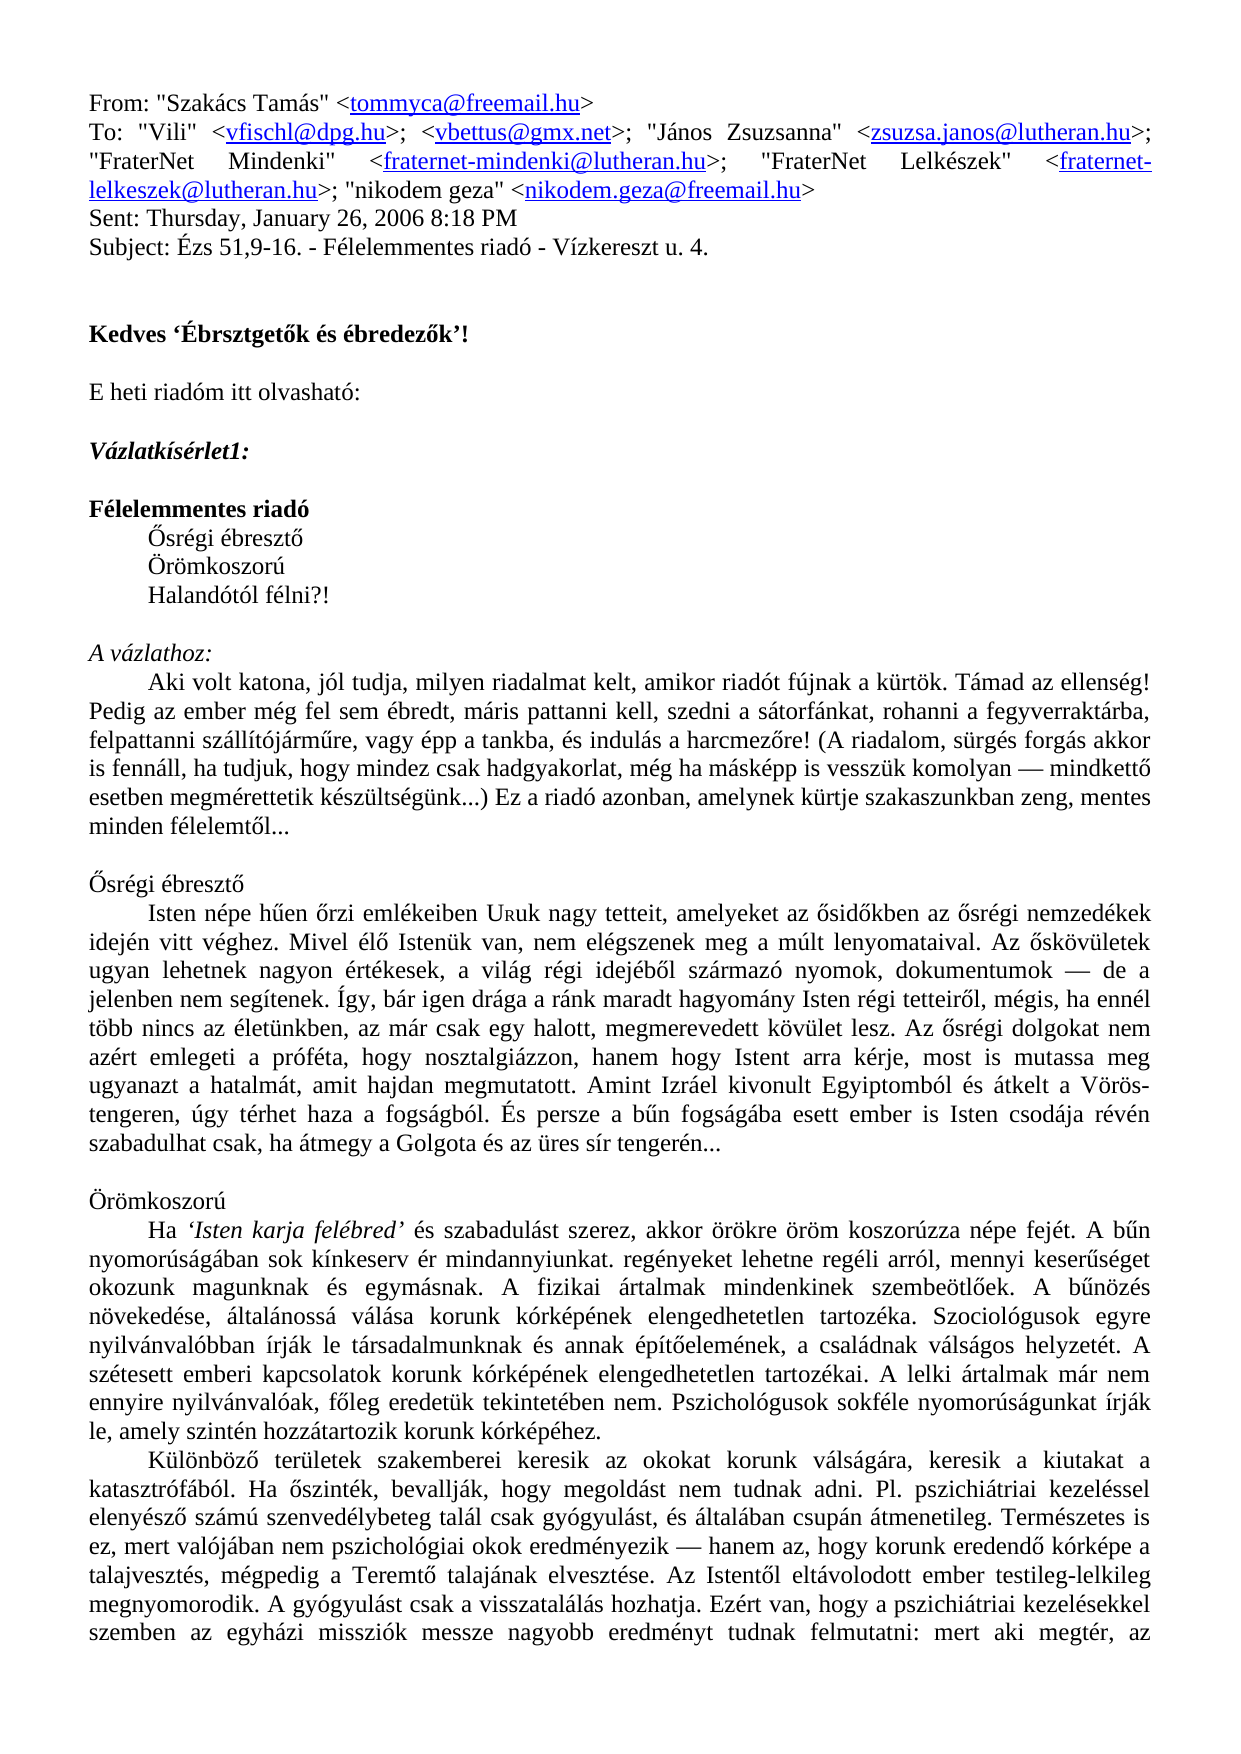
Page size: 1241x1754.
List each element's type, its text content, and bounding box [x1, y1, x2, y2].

text Félelemmentes riadó [88, 494, 1152, 523]
text Különböző területek szakemberei keresik az okokat korunk válságára, keresik a kiutakat a katasztrófából. Ha őszinték, bevallják, hogy megoldást nem tudnak adni. Pl. pszichiátriai kezeléssel elenyésző számú szenvedélybeteg talál csak gyógyulást, és általában csupán átmenetileg. Természetes is ez, mert valójában nem pszichológiai okok eredményezik — hanem az, hogy korunk eredendő kórképe a talajvesztés, mégpedig a Teremtő talajának elvesztése. Az Istentől eltávolodott ember testileg-lelkileg megnyomorodik. A gyógyulást csak a visszatalálás hozhatja. Ezért van, hogy a pszichiátriai kezelésekkel szemben az egyházi missziók messze nagyobb eredményt tudnak felmutatni: mert aki megtér, az [88, 1445, 1152, 1646]
text Halandótól félni?! [88, 580, 1152, 609]
text Aki volt katona, jól tudja, milyen riadalmat kelt, amikor riadót fújnak a kürtök. Támad az ellenség! Pedig az ember még fel sem ébredt, máris pattanni kell, szedni a sátorfánkat, rohanni a fegyverraktárba, felpattanni szállítójárműre, vagy épp a tankba, és indulás a harcmezőre! (A riadalom, sürgés forgás akkor is fennáll, ha tudjuk, hogy mindez csak hadgyakorlat, még ha másképp is vesszük komolyan — mindkettő esetben megmérettetik készültségünk...) Ez a riadó azonban, amelynek kürtje szakaszunkban zeng, mentes minden félelemtől... [88, 667, 1152, 840]
subtitle Kedves ‘Ébrsztgetők és ébredezők’! [88, 319, 1152, 348]
text E heti riadóm itt olvasható: [88, 377, 1152, 406]
text Ősrégi ébresztő [88, 869, 1152, 898]
text To: "Vili" <vfischl@dpg.hu>; <vbettus@gmx.net>; "János Zsuzsanna" <zsuzsa.janos@lutheran.hu>; "FraterNet Mindenki" <fraternet-mindenki@lutheran.hu>; "FraterNet Lelkészek" <fraternet-lelkeszek@lutheran.hu>; "nikodem geza" <nikodem.geza@freemail.hu> [88, 117, 1152, 203]
text A vázlathoz: [88, 638, 1152, 667]
text Ősrégi ébresztő [88, 523, 1152, 551]
text From: "Szakács Tamás" <tommyca@freemail.hu> [88, 88, 1152, 117]
text Örömkoszorú [88, 551, 1152, 580]
text Sent: Thursday, January 26, 2006 8:18 PM [88, 203, 1152, 232]
text Örömkoszorú [88, 1186, 1152, 1215]
text Isten népe hűen őrzi emlékeiben Uruk nagy tetteit, amelyeket az ősidőkben az ősrégi nemzedékek idején vitt véghez. Mivel élő Istenük van, nem elégszenek meg a múlt lenyomataival. Az őskövületek ugyan lehetnek nagyon értékesek, a világ régi idejéből származó nyomok, dokumentumok — de a jelenben nem segítenek. Így, bár igen drága a ránk maradt hagyomány Isten régi tetteiről, mégis, ha ennél több nincs az életünkben, az már csak egy halott, megmerevedett kövület lesz. Az ősrégi dolgokat nem azért emlegeti a próféta, hogy nosztalgiázzon, hanem hogy Istent arra kérje, most is mutassa meg ugyanazt a hatalmát, amit hajdan megmutatott. Amint Izráel kivonult Egyiptomból és átkelt a Vörös-tengeren, úgy térhet haza a fogságból. És persze a bűn fogságába esett ember is Isten csodája révén szabadulhat csak, ha átmegy a Golgota és az üres sír tengerén... [88, 898, 1152, 1157]
text Vázlatkísérlet1: [88, 436, 1152, 464]
text Ha ‘Isten karja felébred’ és szabadulást szerez, akkor örökre öröm koszorúzza népe fejét. A bűn nyomorúságában sok kínkeserv ér mindannyiunkat. regényeket lehetne regéli arról, mennyi keserűséget okozunk magunknak és egymásnak. A fizikai ártalmak mindenkinek szembeötlőek. A bűnözés növekedése, általánossá válása korunk kórképének elengedhetetlen tartozéka. Szociológusok egyre nyilvánvalóbban írják le társadalmunknak és annak építőelemének, a családnak válságos helyzetét. A szétesett emberi kapcsolatok korunk kórképének elengedhetetlen tartozékai. A lelki ártalmak már nem ennyire nyilvánvalóak, főleg eredetük tekintetében nem. Pszichológusok sokféle nyomorúságunkat írják le, amely szintén hozzátartozik korunk kórképéhez. [88, 1215, 1152, 1445]
text Subject: Ézs 51,9-16. - Félelemmentes riadó - Vízkereszt u. 4. [88, 232, 1152, 261]
